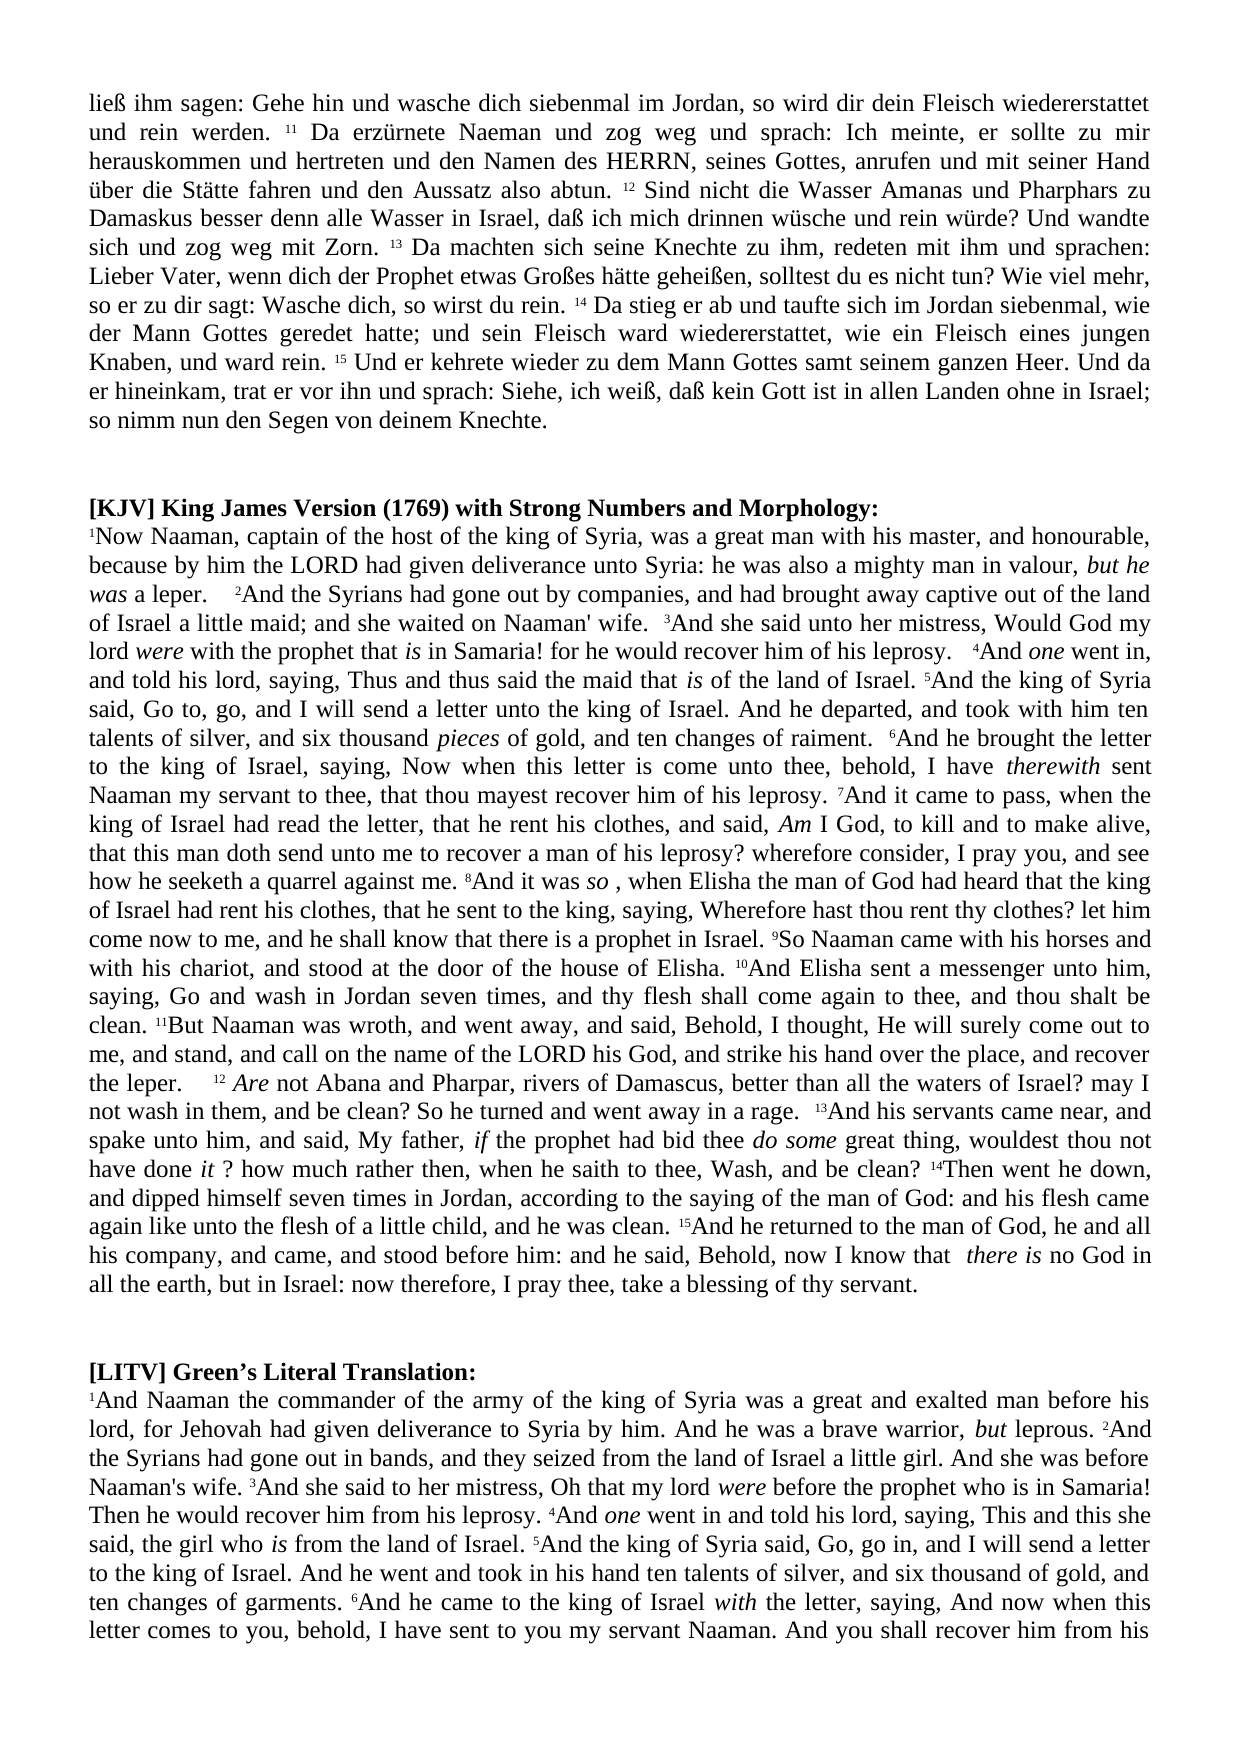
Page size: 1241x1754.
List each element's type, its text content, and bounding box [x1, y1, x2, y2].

text 1Now Naaman, captain of the host of the king of Syria, was a great man with his master, and honourable, because by him the LORD had given deliverance unto Syria: he was also a mighty man in valour, but he was a leper. 2And the Syrians had gone out by companies, and had brought away captive out of the land of Israel a little maid; and she waited on Naaman' wife. 3And she said unto her mistress, Would God my lord were with the prophet that is in Samaria! for he would recover him of his leprosy. 4And one went in, and told his lord, saying, Thus and thus said the maid that is of the land of Israel. 5And the king of Syria said, Go to, go, and I will send a letter unto the king of Israel. And he departed, and took with him ten talents of silver, and six thousand pieces of gold, and ten changes of raiment. 6And he brought the letter to the king of Israel, saying, Now when this letter is come unto thee, behold, I have therewith sent Naaman my servant to thee, that thou mayest recover him of his leprosy. 7And it came to pass, when the king of Israel had read the letter, that he rent his clothes, and said, Am I God, to kill and to make alive, that this man doth send unto me to recover a man of his leprosy? wherefore consider, I pray you, and see how he seeketh a quarrel against me. 8And it was so , when Elisha the man of God had heard that the king of Israel had rent his clothes, that he sent to the king, saying, Wherefore hast thou rent thy clothes? let him come now to me, and he shall know that there is a prophet in Israel. 9So Naaman came with his horses and with his chariot, and stood at the door of the house of Elisha. 10And Elisha sent a messenger unto him, saying, Go and wash in Jordan seven times, and thy flesh shall come again to thee, and thou shalt be clean. 11But Naaman was wroth, and went away, and said, Behold, I thought, He will surely come out to me, and stand, and call on the name of the LORD his God, and strike his hand over the place, and recover the leper. 12 Are not Abana and Pharpar, rivers of Damascus, better than all the waters of Israel? may I not wash in them, and be clean? So he turned and went away in a rage. 13And his servants came near, and spake unto him, and said, My father, if the prophet had bid thee do some great thing, wouldest thou not have done it ? how much rather then, when he saith to thee, Wash, and be clean? 14Then went he down, and dipped himself seven times in Jordan, according to the saying of the man of God: and his flesh came again like unto the flesh of a little child, and he was clean. 15And he returned to the man of God, he and all his company, and came, and stood before him: and he said, Behold, now I know that there is no God in all the earth, but in Israel: now therefore, I pray thee, take a blessing of thy servant. [88, 521, 1152, 1298]
text 1And Naaman the commander of the army of the king of Syria was a great and exalted man before his lord, for Jehovah had given deliverance to Syria by him. And he was a brave warrior, but leprous. 2And the Syrians had gone out in bands, and they seized from the land of Israel a little girl. And she was before Naaman's wife. 3And she said to her mistress, Oh that my lord were before the prophet who is in Samaria! Then he would recover him from his leprosy. 4And one went in and told his lord, saying, This and this she said, the girl who is from the land of Israel. 5And the king of Syria said, Go, go in, and I will send a letter to the king of Israel. And he went and took in his hand ten talents of silver, and six thousand of gold, and ten changes of garments. 6And he came to the king of Israel with the letter, saying, And now when this letter comes to you, behold, I have sent to you my servant Naaman. And you shall recover him from his [88, 1385, 1152, 1644]
text [KJV] King James Version (1769) with Strong Numbers and Morphology: [88, 493, 1152, 521]
text [LITV] Green’s Literal Translation: [88, 1357, 1152, 1385]
text ließ ihm sagen: Gehe hin und wasche dich siebenmal im Jordan, so wird dir dein Fleisch wiedererstattet und rein werden. 11 Da erzürnete Naeman und zog weg und sprach: Ich meinte, er sollte zu mir herauskommen und hertreten und den Namen des HERRN, seines Gottes, anrufen und mit seiner Hand über die Stätte fahren und den Aussatz also abtun. 12 Sind nicht die Wasser Amanas und Pharphars zu Damaskus besser denn alle Wasser in Israel, daß ich mich drinnen wüsche und rein würde? Und wandte sich und zog weg mit Zorn. 13 Da machten sich seine Knechte zu ihm, redeten mit ihm und sprachen: Lieber Vater, wenn dich der Prophet etwas Großes hätte geheißen, solltest du es nicht tun? Wie viel mehr, so er zu dir sagt: Wasche dich, so wirst du rein. 14 Da stieg er ab und taufte sich im Jordan siebenmal, wie der Mann Gottes geredet hatte; und sein Fleisch ward wiedererstattet, wie ein Fleisch eines jungen Knaben, und ward rein. 15 Und er kehrete wieder zu dem Mann Gottes samt seinem ganzen Heer. Und da er hineinkam, trat er vor ihn und sprach: Siehe, ich weiß, daß kein Gott ist in allen Landen ohne in Israel; so nimm nun den Segen von deinem Knechte. [88, 88, 1152, 433]
